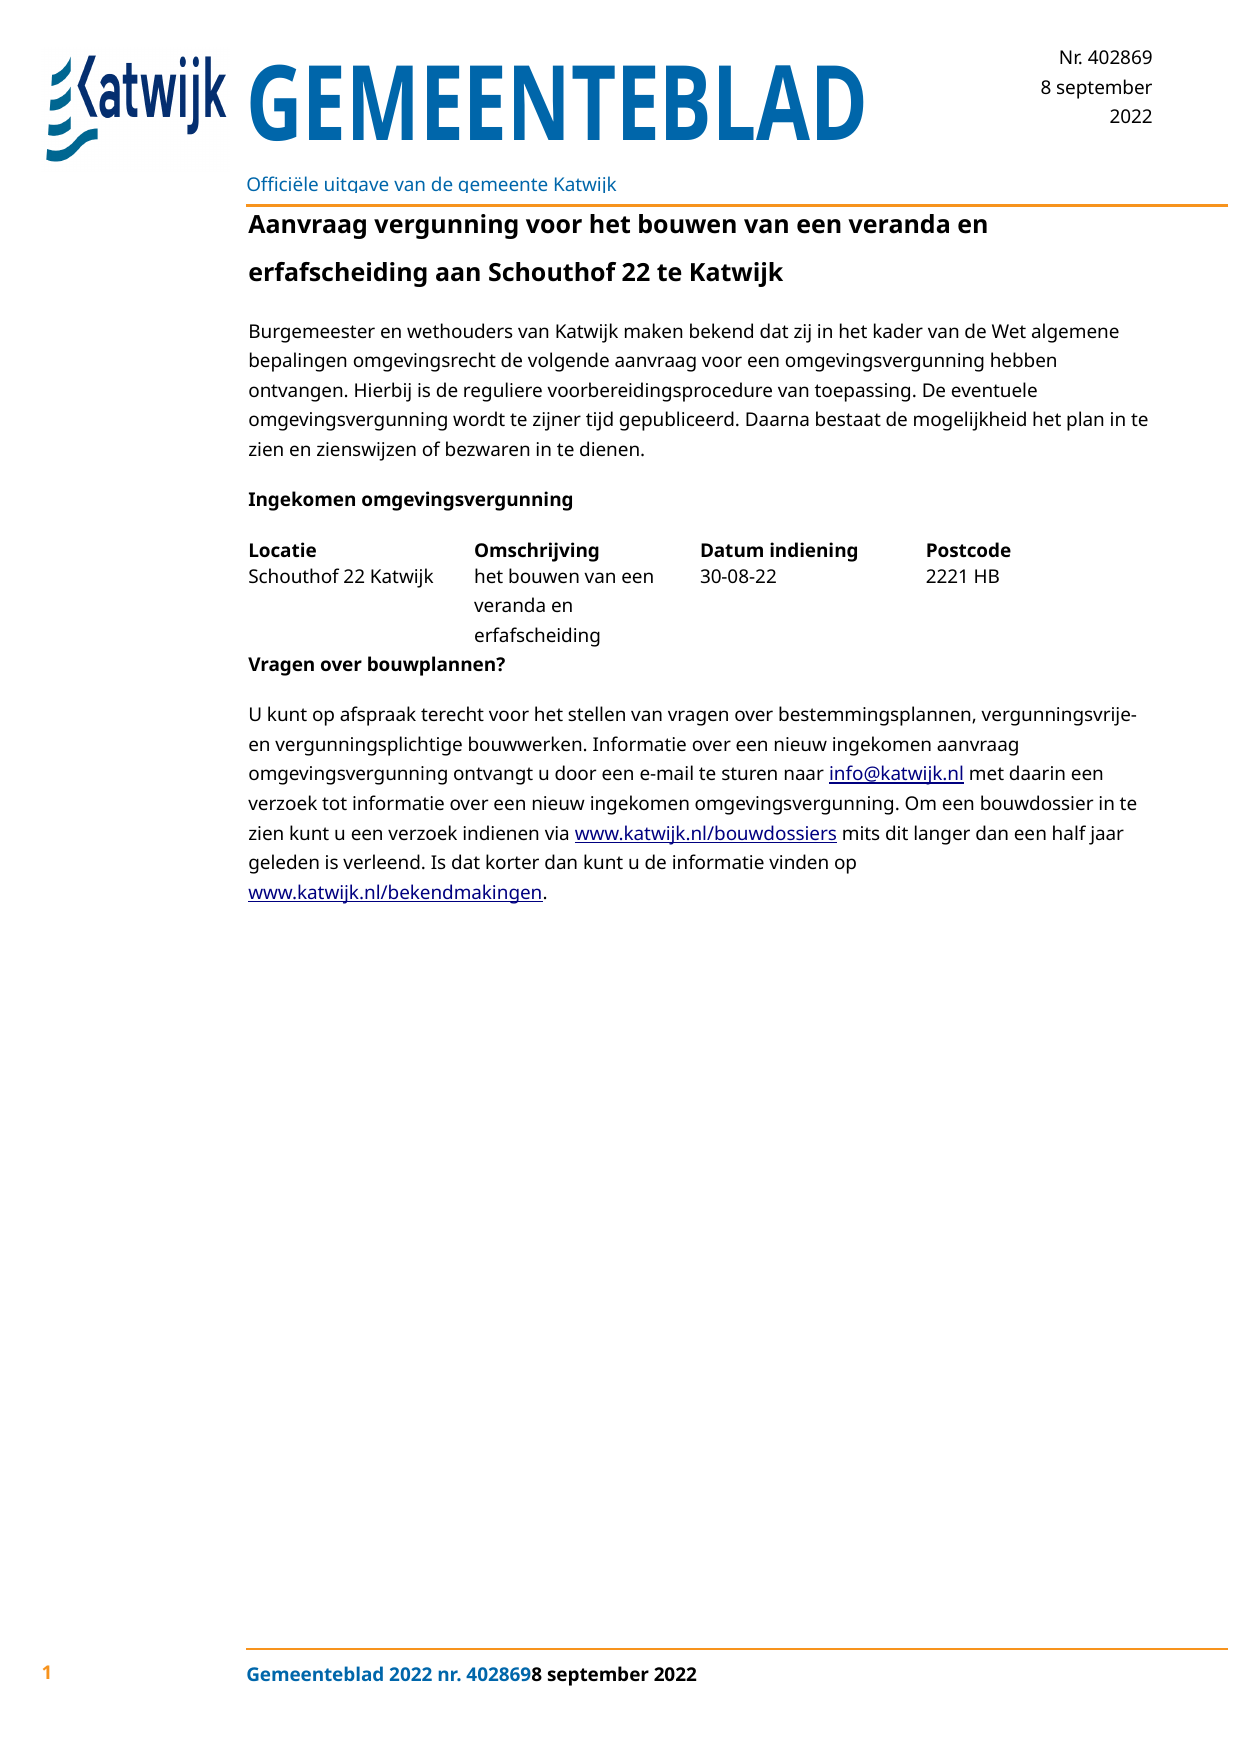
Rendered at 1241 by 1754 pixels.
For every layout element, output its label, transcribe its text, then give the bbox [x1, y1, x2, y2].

text U kunt op afspraak terecht voor het stellen van vragen over bestemmingsplannen, vergunningsvrije- en vergunningsplichtige bouwwerken. Informatie over een nieuw ingekomen aanvraag omgevingsvergunning ontvangt u door een e-mail te sturen naar info@katwijk.nl met daarin een verzoek tot informatie over een nieuw ingekomen omgevingsvergunning. Om een bouwdossier in te zien kunt u een verzoek indienen via www.katwijk.nl/bouwdossiers mits dit langer dan een half jaar geleden is verleend. Is dat korter dan kunt u de informatie vinden op www.katwijk.nl/bekendmakingen. [248, 701, 1152, 905]
table_header Locatie [248, 537, 474, 563]
table_header Omschrijving [474, 537, 700, 563]
text Aanvraag vergunning voor het bouwen van een veranda en erfafscheiding aan Schouthof 22 te Katwijk [248, 207, 1152, 288]
text Ingekomen omgevingsvergunning [248, 487, 1152, 512]
text Burgemeester en wethouders van Katwijk maken bekend dat zij in het kader van de Wet algemene bepalingen omgevingsrecht de volgende aanvraag voor een omgevingsvergunning hebben ontvangen. Hierbij is de reguliere voorbereidingsprocedure van toepassing. De eventuele omgevingsvergunning wordt te zijner tijd gepubliceerd. Daarna bestaat de mogelijkheid het plan in te zien en zienswijzen of bezwaren in te dienen. [248, 318, 1152, 462]
table_header Datum indiening [700, 537, 926, 563]
table_cell 30-08-22 [700, 563, 926, 648]
table_cell Schouthof 22 Katwijk [248, 563, 474, 648]
text Vragen over bouwplannen? [248, 651, 1152, 677]
picture [41, 47, 231, 172]
table_cell het bouwen van een veranda en erfafscheiding [474, 563, 700, 648]
table_header Postcode [926, 537, 1152, 563]
table_cell 2221 HB [926, 563, 1152, 648]
